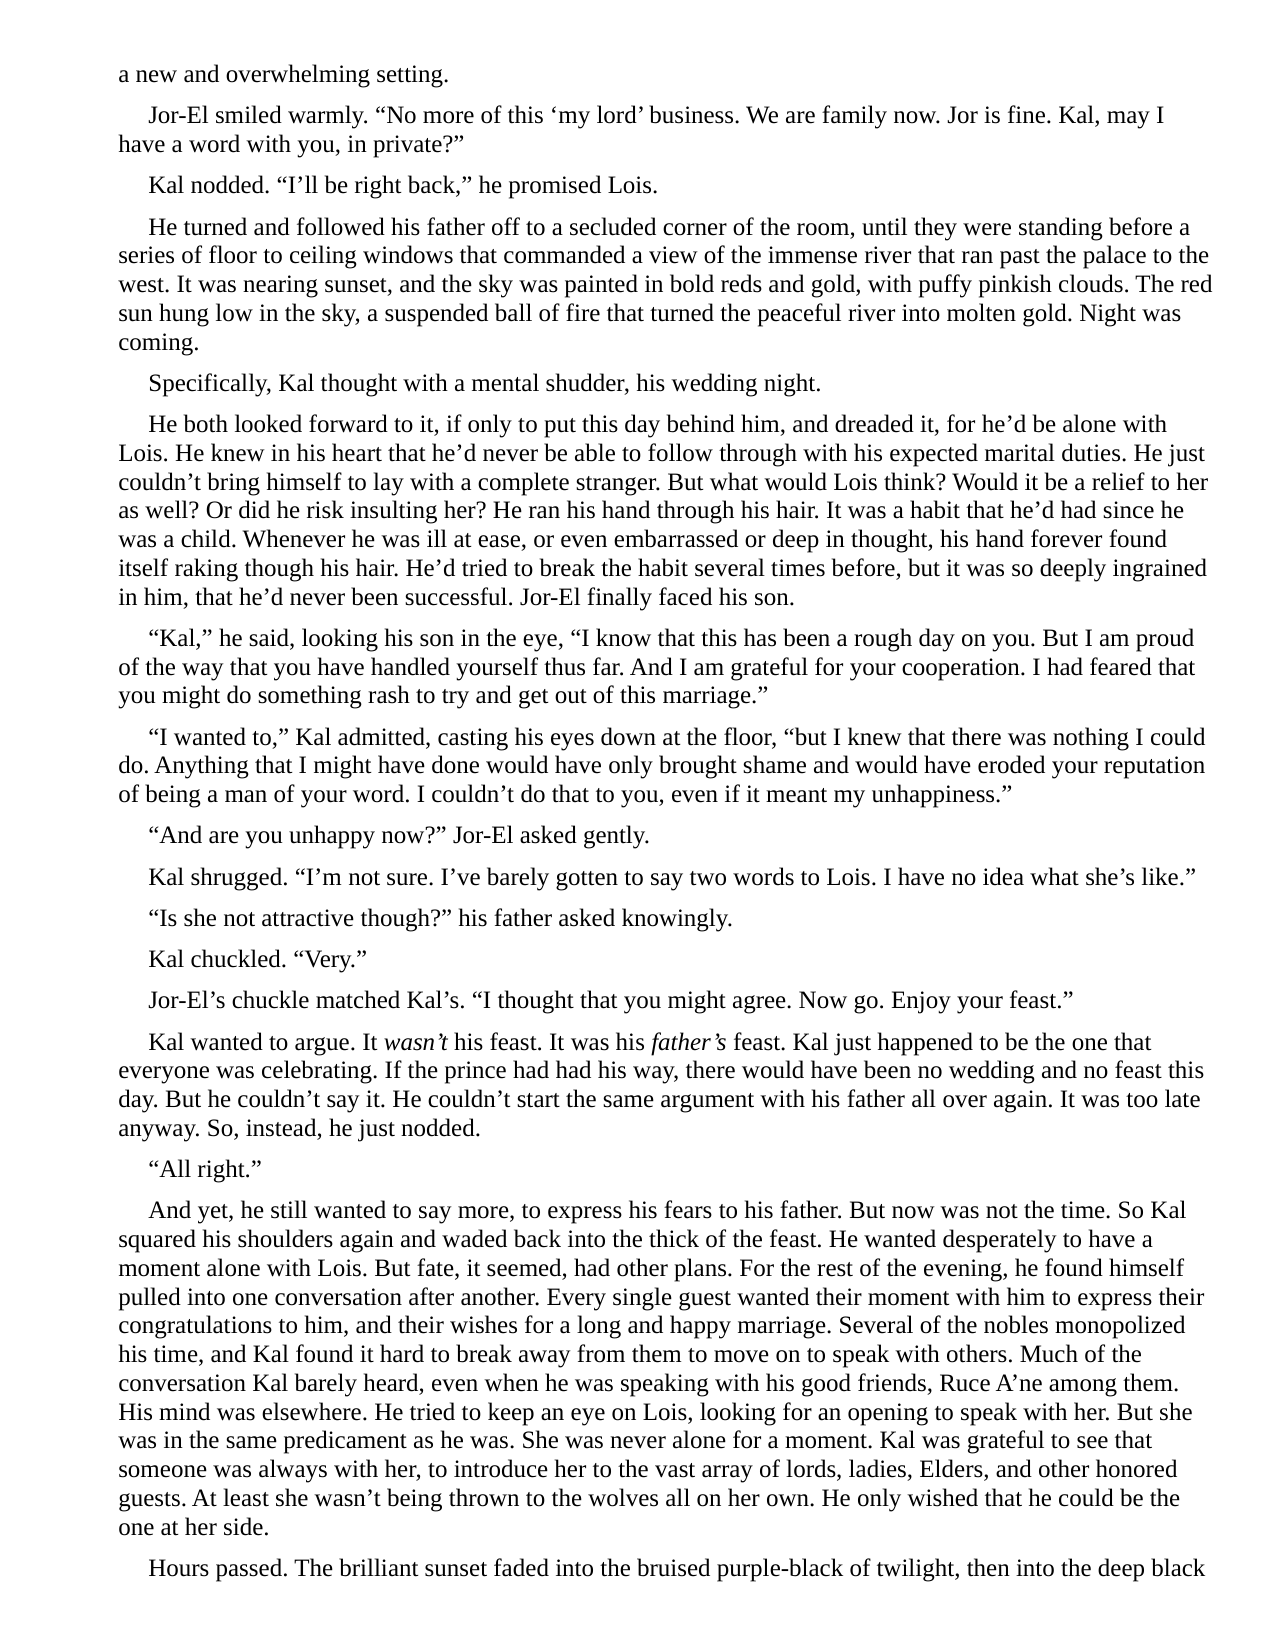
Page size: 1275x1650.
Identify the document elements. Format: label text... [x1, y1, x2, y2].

text “All right.” [118, 1154, 1216, 1183]
text Specifically, Kal thought with a mental shudder, his wedding night. [118, 368, 1216, 397]
text a new and overwhelming setting. [118, 59, 1216, 88]
text Kal nodded. “I’ll be right back,” he promised Lois. [118, 170, 1216, 199]
text “I wanted to,” Kal admitted, casting his eyes down at the floor, “but I knew that there was nothing I could do. Anything that I might have done would have only brought shame and would have eroded your reputation of being a man of your word. I couldn’t do that to you, even if it meant my unhappiness.” [118, 722, 1216, 808]
text Jor-El’s chuckle matched Kal’s. “I thought that you might agree. Now go. Enjoy your feast.” [118, 985, 1216, 1014]
text “Kal,” he said, looking his son in the eye, “I know that this has been a rough day on you. But I am proud of the way that you have handled yourself thus far. And I am grateful for your cooperation. I had feared that you might do something rash to try and get out of this marriage.” [118, 623, 1216, 709]
text Kal shrugged. “I’m not sure. I’ve barely gotten to say two words to Lois. I have no idea what she’s like.” [118, 862, 1216, 890]
text And yet, he still wanted to say more, to express his fears to his father. But now was not the time. So Kal squared his shoulders again and waded back into the thick of the feast. He wanted desperately to have a moment alone with Lois. But fate, it seemed, had other plans. For the rest of the evening, he found himself pulled into one conversation after another. Every single guest wanted their moment with him to express their congratulations to him, and their wishes for a long and happy marriage. Several of the nobles monopolized his time, and Kal found it hard to break away from them to move on to speak with others. Much of the conversation Kal barely heard, even when he was speaking with his good friends, Ruce A’ne among them. His mind was elsewhere. He tried to keep an eye on Lois, looking for an opening to speak with her. But she was in the same predicament as he was. She was never alone for a moment. Kal was grateful to see that someone was always with her, to introduce her to the vast array of lords, ladies, Elders, and other honored guests. At least she wasn’t being thrown to the wolves all on her own. He only wished that he could be the one at her side. [118, 1195, 1216, 1540]
text “Is she not attractive though?” his father asked knowingly. [118, 903, 1216, 932]
text He both looked forward to it, if only to put this day behind him, and dreaded it, for he’d be alone with Lois. He knew in his heart that he’d never be able to follow through with his expected marital duties. He just couldn’t bring himself to lay with a complete stranger. But what would Lois think? Would it be a relief to her as well? Or did he risk insulting her? He ran his hand through his hair. It was a habit that he’d had since he was a child. Whenever he was ill at ease, or even embarrassed or deep in thought, his hand forever found itself raking though his hair. He’d tried to break the habit several times before, but it was so deeply ingrained in him, that he’d never been successful. Jor-El finally faced his son. [118, 409, 1216, 610]
text He turned and followed his father off to a secluded corner of the room, until they were standing before a series of floor to ceiling windows that commanded a view of the immense river that ran past the palace to the west. It was nearing sunset, and the sky was painted in bold reds and gold, with puffy pinkish clouds. The red sun hung low in the sky, a suspended ball of fire that turned the peaceful river into molten gold. Night was coming. [118, 212, 1216, 355]
text Hours passed. The brilliant sunset faded into the bruised purple-black of twilight, then into the deep black [118, 1553, 1216, 1582]
text “And are you unhappy now?” Jor-El asked gently. [118, 820, 1216, 849]
text Jor-El smiled warmly. “No more of this ‘my lord’ business. We are family now. Jor is fine. Kal, may I have a word with you, in private?” [118, 100, 1216, 158]
text Kal wanted to argue. It wasn’t his feast. It was his father’s feast. Kal just happened to be the one that everyone was celebrating. If the prince had had his way, there would have been no wedding and no feast this day. But he couldn’t say it. He couldn’t start the same argument with his father all over again. It was too late anyway. So, instead, he just nodded. [118, 1027, 1216, 1142]
text Kal chuckled. “Very.” [118, 944, 1216, 973]
